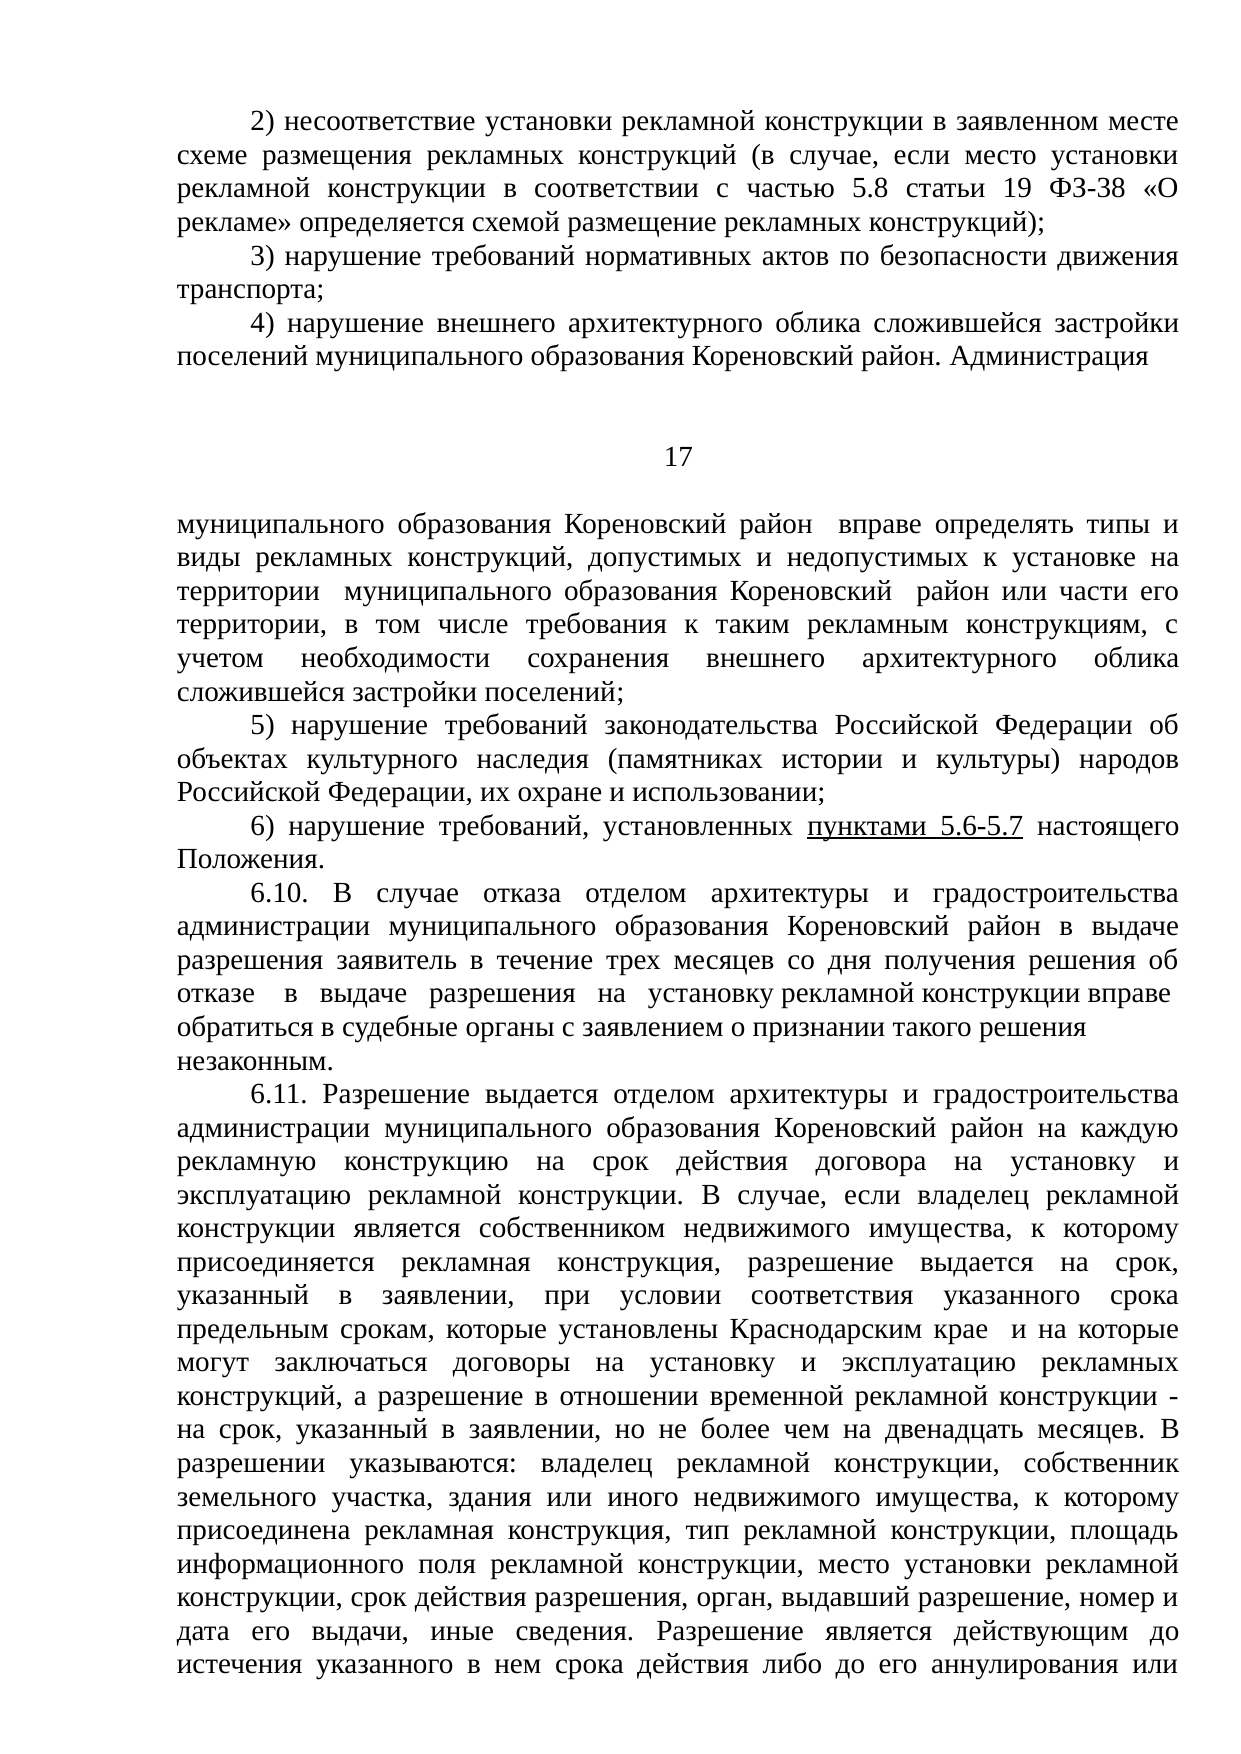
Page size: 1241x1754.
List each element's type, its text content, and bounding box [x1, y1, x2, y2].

text 6) нарушение требований, установленных пунктами 5.6-5.7 настоящего Положения. [177, 808, 1180, 875]
text обратиться в судебные органы с заявлением о признании такого решения незаконным. [177, 1009, 1180, 1076]
text 3) нарушение требований нормативных актов по безопасности движения транспорта; [177, 238, 1180, 305]
text 5) нарушение требований законодательства Российской Федерации об объектах культурного наследия (памятниках истории и культуры) народов Российской Федерации, их охране и использовании; [177, 707, 1180, 808]
text 2) несоответствие установки рекламной конструкции в заявленном месте схеме размещения рекламных конструкций (в случае, если место установки рекламной конструкции в соответствии с частью 5.8 статьи 19 ФЗ-38 «О рекламе» определяется схемой размещение рекламных конструкций); [177, 103, 1180, 238]
text 6.10. В случае отказа отделом архитектуры и градостроительства администрации муниципального образования Кореновский район в выдаче разрешения заявитель в течение трех месяцев со дня получения решения об отказе в выдаче разрешения на установку рекламной конструкции вправе [177, 875, 1180, 1009]
text 4) нарушение внешнего архитектурного облика сложившейся застройки поселений муниципального образования Кореновский район. Администрация [177, 305, 1180, 372]
text 17 [177, 439, 1180, 472]
text 6.11. Разрешение выдается отделом архитектуры и градостроительства администрации муниципального образования Кореновский район на каждую рекламную конструкцию на срок действия договора на установку и эксплуатацию рекламной конструкции. В случае, если владелец рекламной конструкции является собственником недвижимого имущества, к которому присоединяется рекламная конструкция, разрешение выдается на срок, указанный в заявлении, при условии соответствия указанного срока предельным срокам, которые установлены Краснодарским крае и на которые могут заключаться договоры на установку и эксплуатацию рекламных конструкций, а разрешение в отношении временной рекламной конструкции - на срок, указанный в заявлении, но не более чем на двенадцать месяцев. В разрешении указываются: владелец рекламной конструкции, собственник земельного участка, здания или иного недвижимого имущества, к которому присоединена рекламная конструкция, тип рекламной конструкции, площадь информационного поля рекламной конструкции, место установки рекламной конструкции, срок действия разрешения, орган, выдавший разрешение, номер и дата его выдачи, иные сведения. Разрешение является действующим до истечения указанного в нем срока действия либо до его аннулирования или [177, 1076, 1180, 1680]
text муниципального образования Кореновский район вправе определять типы и виды рекламных конструкций, допустимых и недопустимых к установке на территории муниципального образования Кореновский район или части его территории, в том числе требования к таким рекламным конструкциям, с учетом необходимости сохранения внешнего архитектурного облика сложившейся застройки поселений; [177, 506, 1180, 707]
